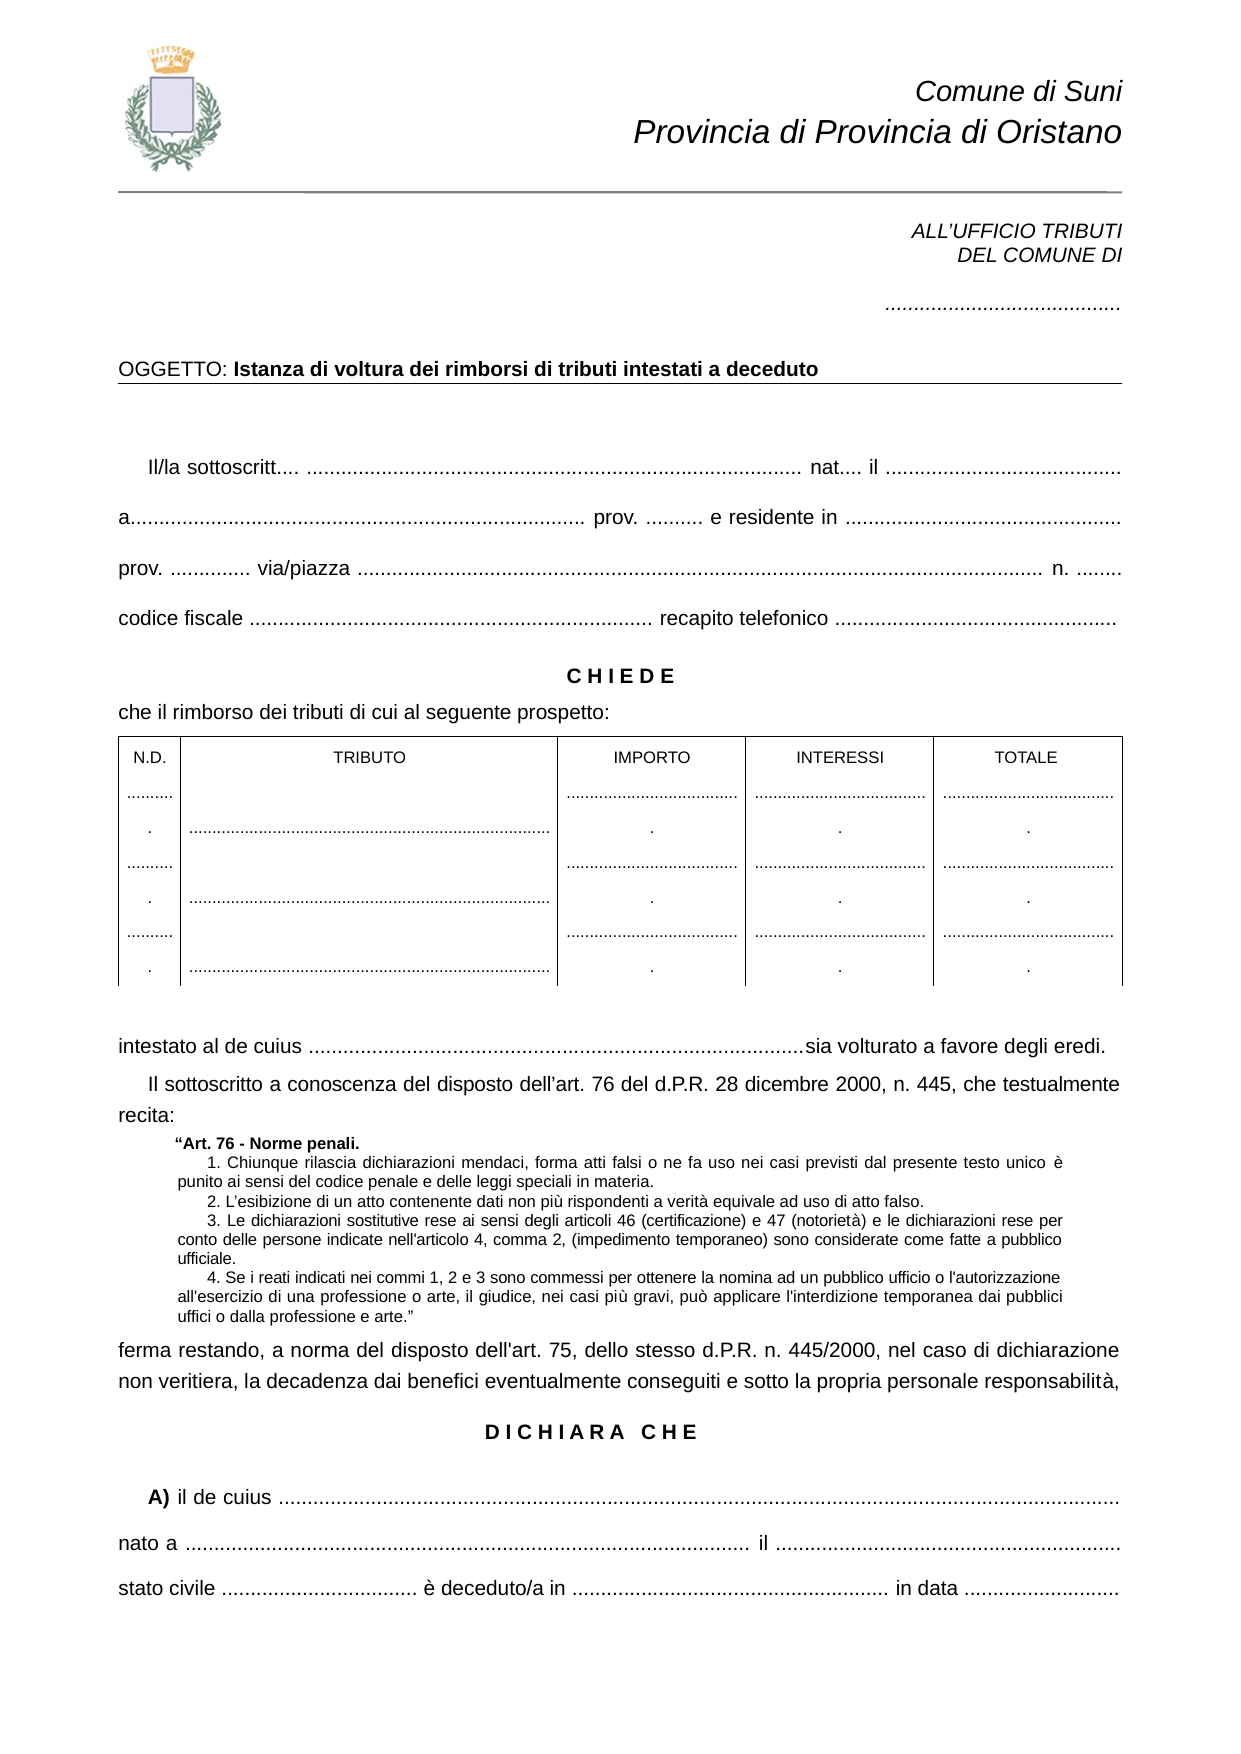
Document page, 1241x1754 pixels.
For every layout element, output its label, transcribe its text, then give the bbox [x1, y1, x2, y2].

table_header IMPORTO [558, 737, 745, 777]
text ALL’UFFICIO TRIBUTI [118, 219, 1122, 243]
table_header TRIBUTO [181, 737, 557, 777]
text Il sottoscritto a conoscenza del disposto dell’art. 76 del d.P.R. 28 dicembre 2000, n. 445, che testualmente recita: [118, 1072, 1122, 1127]
table_header INTERESSI [746, 737, 933, 777]
text intestato al de cuius ......................................................................................sia volturato a favore degli eredi. [118, 1022, 1122, 1060]
table_cell ........... [119, 847, 180, 916]
table_cell ...................................... [558, 847, 745, 916]
table_cell ...................................... [746, 916, 933, 986]
picture [122, 43, 224, 175]
text 2. L’esibizione di un atto contenente dati non più rispondenti a verità equivale ad uso di atto falso. [177, 1191, 1063, 1211]
text che il rimborso dei tributi di cui al seguente prospetto: [118, 700, 1122, 724]
table_header N.D. [119, 737, 180, 777]
text OGGETTO: Istanza di voltura dei rimborsi di tributi intestati a deceduto [118, 357, 1122, 383]
table_cell ...................................... [558, 916, 745, 986]
text 1. Chiunque rilascia dichiarazioni mendaci, forma atti falsi o ne fa uso nei casi previsti dal presente testo unico è punito ai sensi del codice penale e delle leggi speciali in materia. [177, 1153, 1063, 1191]
text ferma restando, a norma del disposto dell'art. 75, dello stesso d.P.R. n. 445/2000, nel caso di dichiarazione non veritiera, la decadenza dai benefici eventualmente conseguiti e sotto la propria personale responsabilità, [118, 1332, 1122, 1395]
table_cell ........... [119, 916, 180, 986]
text 3. Le dichiarazioni sostitutive rese ai sensi degli articoli 46 (certificazione) e 47 (notorietà) e le dichiarazioni rese per conto delle persone indicate nell'articolo 4, comma 2, (impedimento temporaneo) sono considerate come fatte a pubblico ufficiale. [177, 1211, 1063, 1268]
text C H I E D E [118, 664, 1122, 688]
text ......................................... [118, 279, 1122, 318]
text 4. Se i reati indicati nei commi 1, 2 e 3 sono commessi per ottenere la nomina ad un pubblico ufficio o l'autorizzazione all'esercizio di una professione o arte, il giudice, nei casi più gravi, può applicare l'interdizione temporanea dai pubblici uffici o dalla professione e arte.” [177, 1268, 1063, 1326]
table_cell .............................................................................. [181, 778, 557, 847]
table_header TOTALE [934, 737, 1122, 777]
table_cell .............................................................................. [181, 916, 557, 986]
table_cell ...................................... [934, 847, 1122, 916]
text DEL COMUNE DI [118, 243, 1122, 267]
text “Art. 76 - Norme penali. [174, 1134, 1122, 1153]
table_cell .............................................................................. [181, 847, 557, 916]
table_cell ...................................... [558, 778, 745, 847]
table_cell ...................................... [746, 847, 933, 916]
table_cell ........... [119, 778, 180, 847]
table_cell ...................................... [934, 916, 1122, 986]
table_cell ...................................... [934, 778, 1122, 847]
text D I C H I A R A C H E [118, 1420, 1063, 1444]
table_cell ...................................... [746, 778, 933, 847]
text Il/la sottoscritt.... ...................................................................................... nat.... il ......................................... a............................................................................... prov. .......... e residente in ................................................ prov. .............. via/piazza ....................................................................................................................... n. ........ codice fiscale ...................................................................... recapito telefonico ................................................. [118, 443, 1122, 632]
list il de cuius .................................................................................................................................................. nato a .................................................................................................. il ............................................................ stato civile .................................. è deceduto/a in ....................................................... in data ........................... [118, 1473, 1122, 1603]
